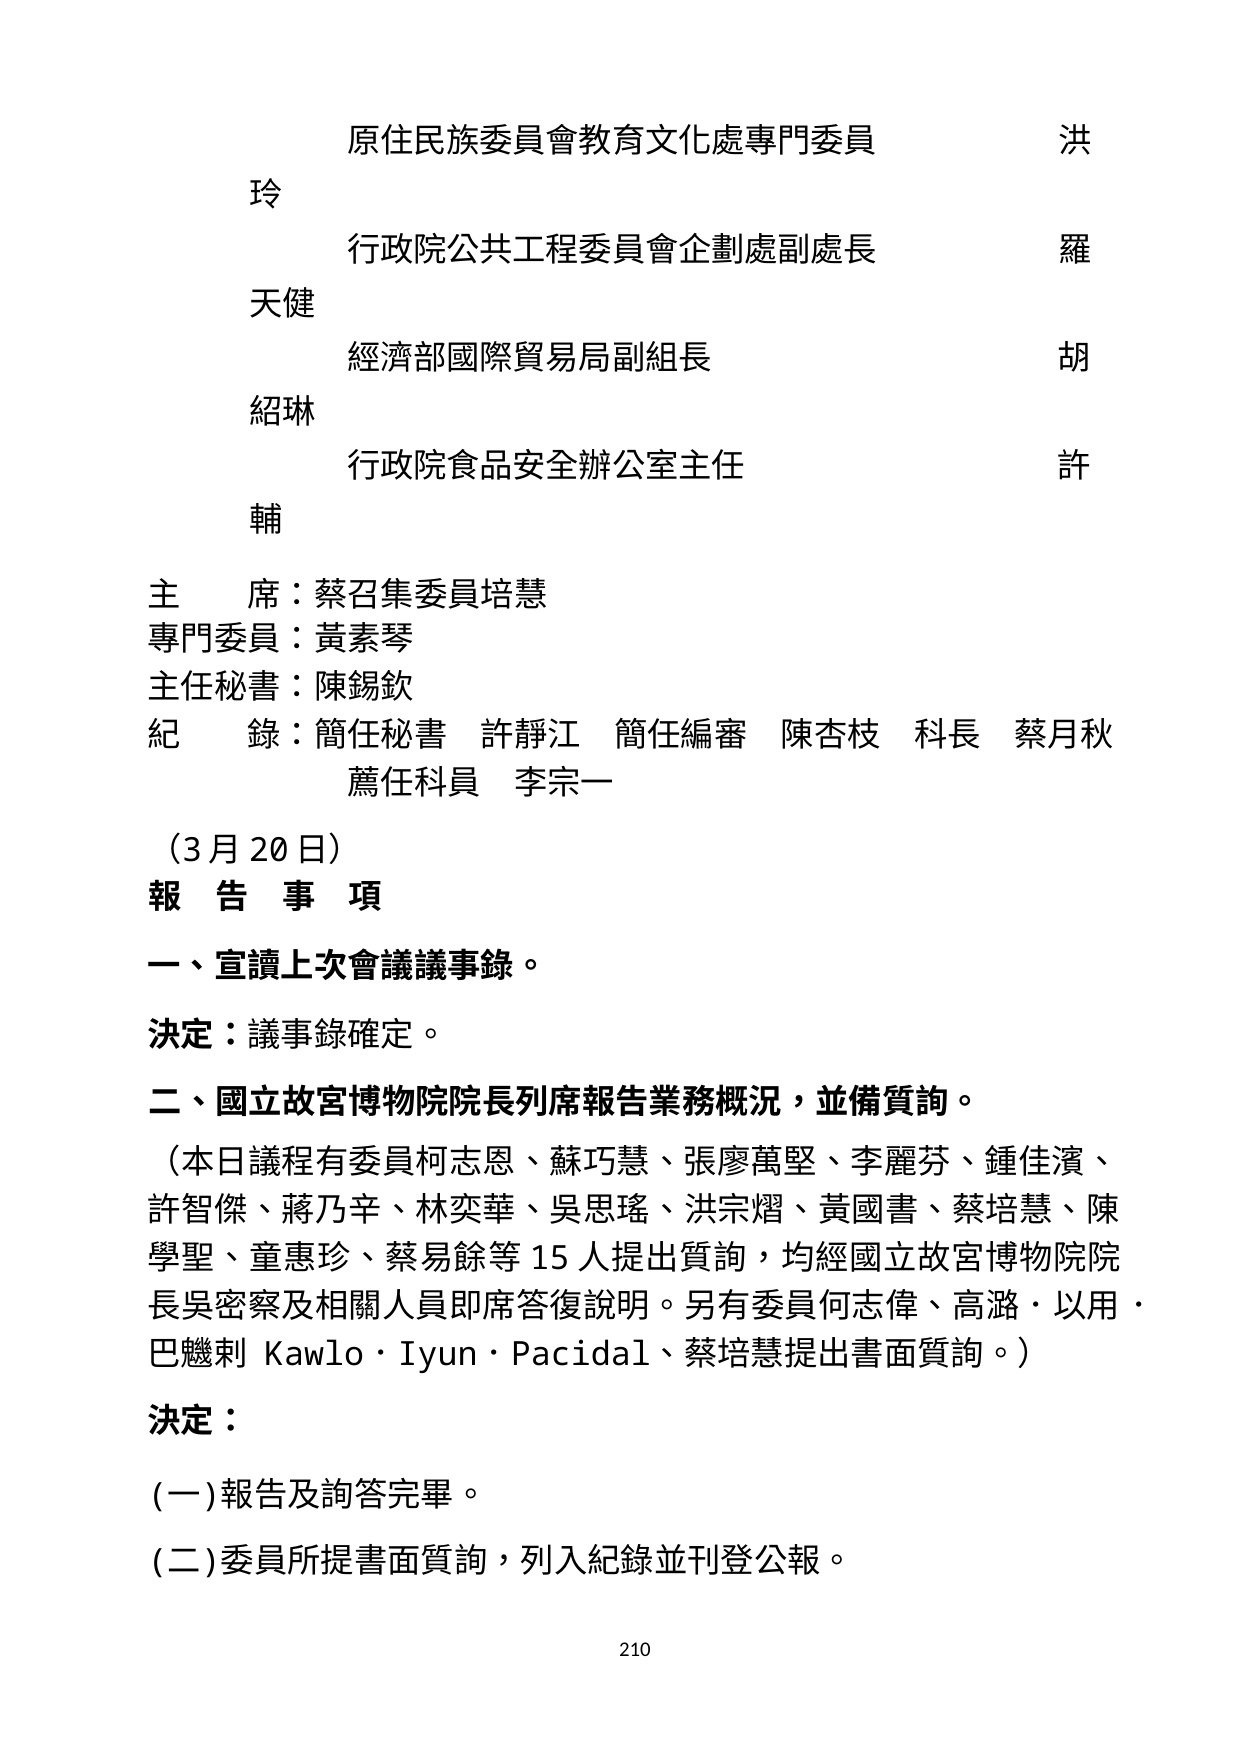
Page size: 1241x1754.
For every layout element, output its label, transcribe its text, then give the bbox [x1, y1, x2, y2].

text 二、國立故宮博物院院長列席報告業務概況，並備質詢。 [147, 1075, 1122, 1123]
text 原住民族委員會教育文化處專門委員 洪 玲 [149, 112, 1122, 221]
text 主 席：蔡召集委員培慧 [147, 550, 1118, 612]
text 經濟部國際貿易局副組長 胡紹琳 [149, 329, 1122, 437]
text 行政院公共工程委員會企劃處副處長 羅天健 [149, 221, 1122, 329]
text 報 告 事 項 [149, 871, 1122, 918]
text 決定： [147, 1393, 1122, 1442]
text 專門委員：黃素琴 [147, 612, 1120, 660]
text (二)委員所提書面質詢，列入紀錄並刊登公報。 [147, 1534, 1122, 1582]
text 薦任科員 李宗一 [147, 756, 1120, 804]
text （3月20日） [148, 823, 1122, 871]
text (一)報告及詢答完畢。 [147, 1468, 1122, 1516]
text （本日議程有委員柯志恩、蘇巧慧、張廖萬堅、李麗芬、鍾佳濱、許智傑、蔣乃辛、林奕華、吳思瑤、洪宗熠、黃國書、蔡培慧、陳學聖、童惠珍、蔡易餘等15人提出質詢，均經國立故宮博物院院長吳密察及相關人員即席答復說明。另有委員何志偉、高潞．以用．巴魕剌 Kawlo．Iyun．Pacidal、蔡培慧提出書面質詢。） [147, 1135, 1122, 1375]
text 行政院食品安全辦公室主任 許 輔 [149, 437, 1122, 546]
text 一、宣讀上次會議議事錄。 [147, 937, 1122, 987]
text 主任秘書：陳錫欽 [147, 660, 1120, 708]
text 紀 錄：簡任秘書 許靜江 簡任編審 陳杏枝 科長 蔡月秋 [147, 708, 1120, 756]
text 決定：議事錄確定。 [147, 1006, 1122, 1056]
